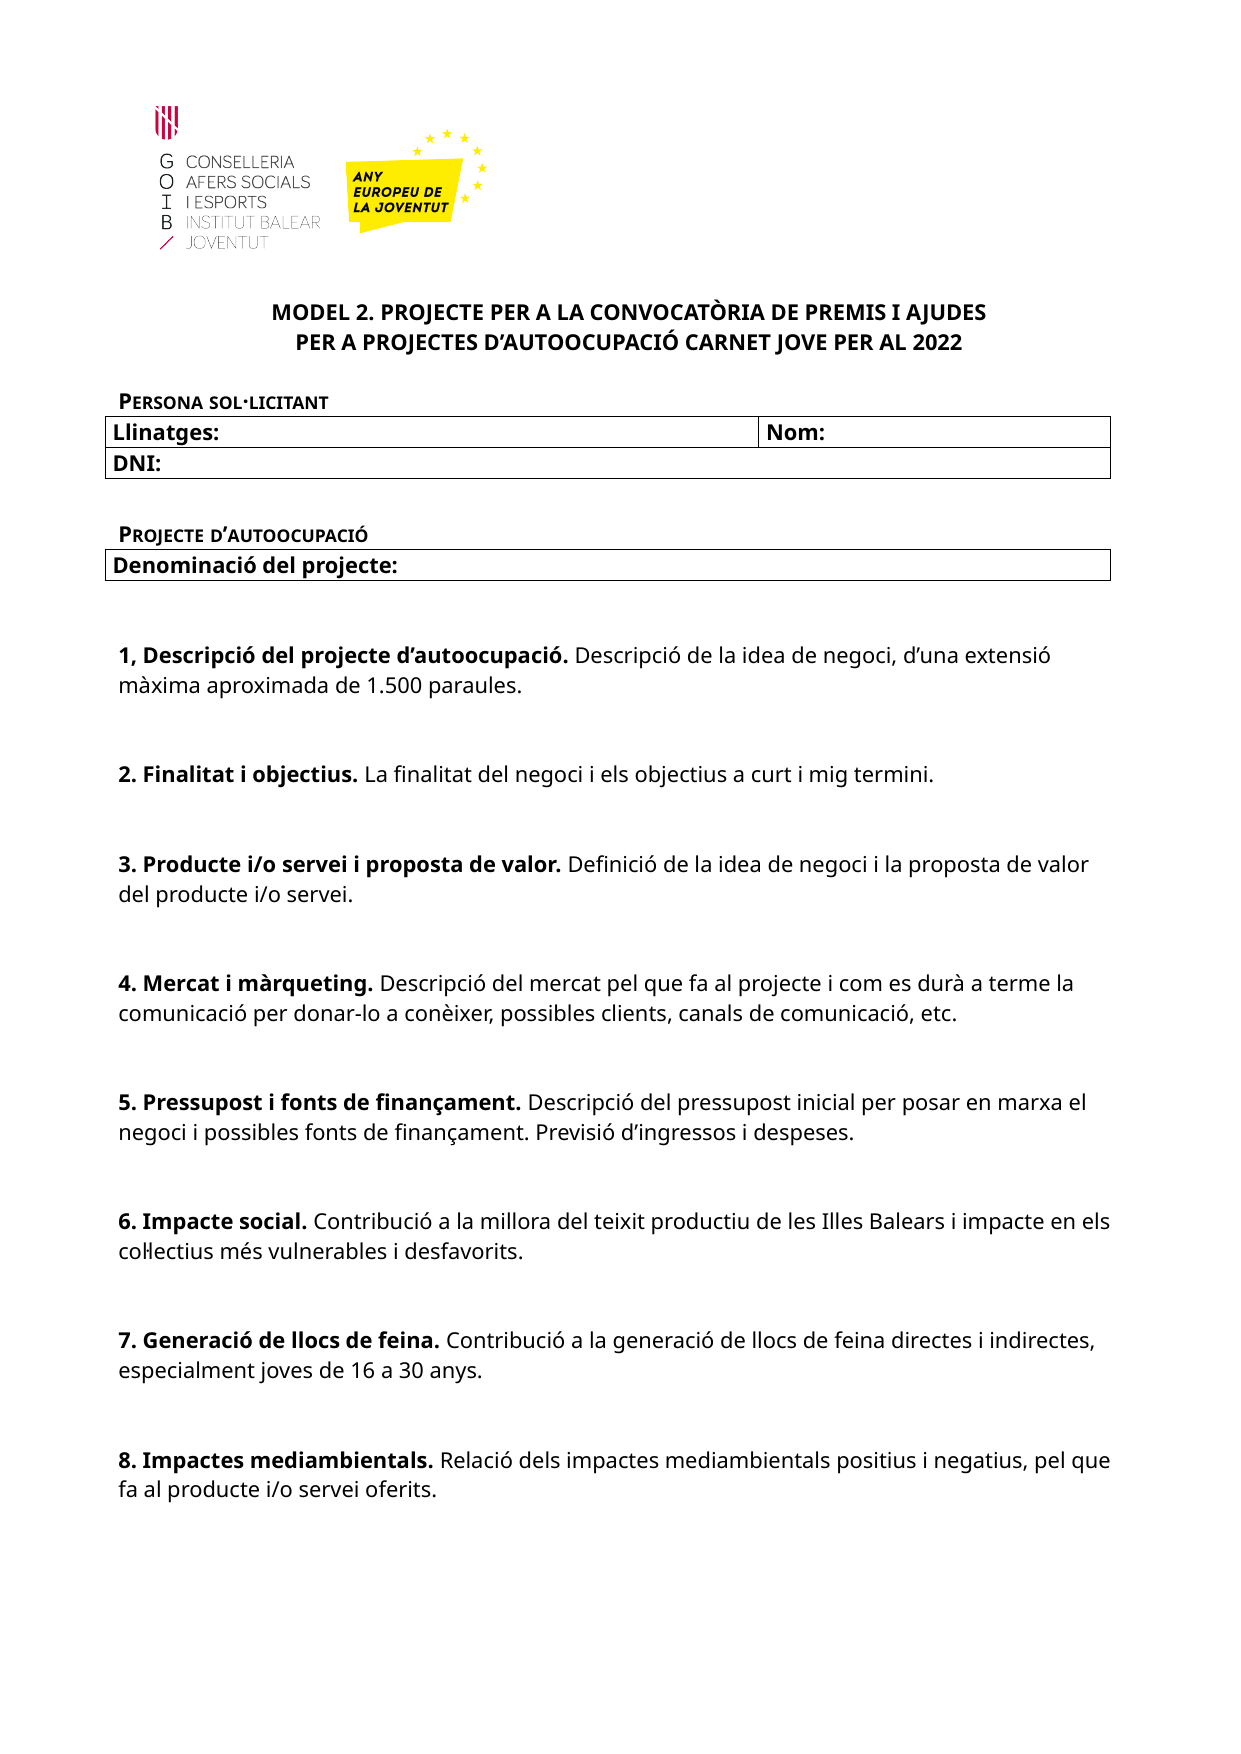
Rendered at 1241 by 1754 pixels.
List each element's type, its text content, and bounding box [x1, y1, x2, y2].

text 2. Finalitat i objectius. La finalitat del negoci i els objectius a curt i mig termini. [118, 759, 1122, 789]
text 6. Impacte social. Contribució a la millora del teixit productiu de les Illes Balears i impacte en els col·lectius més vulnerables i desfavorits. [118, 1206, 1122, 1266]
text Projecte d’autoocupació [118, 519, 1122, 549]
text 8. Impactes mediambientals. Relació dels impactes mediambientals positius i negatius, pel que fa al producte i/o servei oferits. [118, 1444, 1122, 1504]
text 1, Descripció del projecte d’autoocupació. Descripció de la idea de negoci, d’una extensió màxima aproximada de 1.500 paraules. [118, 640, 1122, 700]
table_header Nom: [759, 417, 1110, 447]
text 4. Mercat i màrqueting. Descripció del mercat pel que fa al projecte i com es durà a terme la comunicació per donar-lo a conèixer, possibles clients, canals de comunicació, etc. [118, 968, 1122, 1027]
text 5. Pressupost i fonts de finançament. Descripció del pressupost inicial per posar en marxa el negoci i possibles fonts de finançament. Previsió d’ingressos i despeses. [118, 1087, 1122, 1147]
table_cell DNI: [106, 448, 1110, 478]
text 3. Producte i/o servei i proposta de valor. Definició de la idea de negoci i la proposta de valor del producte i/o servei. [118, 849, 1122, 908]
text MODEL 2. PROJECTE PER A LA CONVOCATÒRIA DE PREMIS I AJUDES [118, 297, 1140, 327]
table_header Denominació del projecte: [106, 550, 1110, 579]
table_header Llinatges: [106, 417, 758, 447]
text Persona sol·licitant [118, 386, 1122, 416]
picture [142, 95, 502, 266]
text PER A PROJECTES D’AUTOOCUPACIÓ CARNET JOVE PER AL 2022 [118, 327, 1140, 356]
text 7. Generació de llocs de feina. Contribució a la generació de llocs de feina directes i indirectes, especialment joves de 16 a 30 anys. [118, 1325, 1122, 1385]
